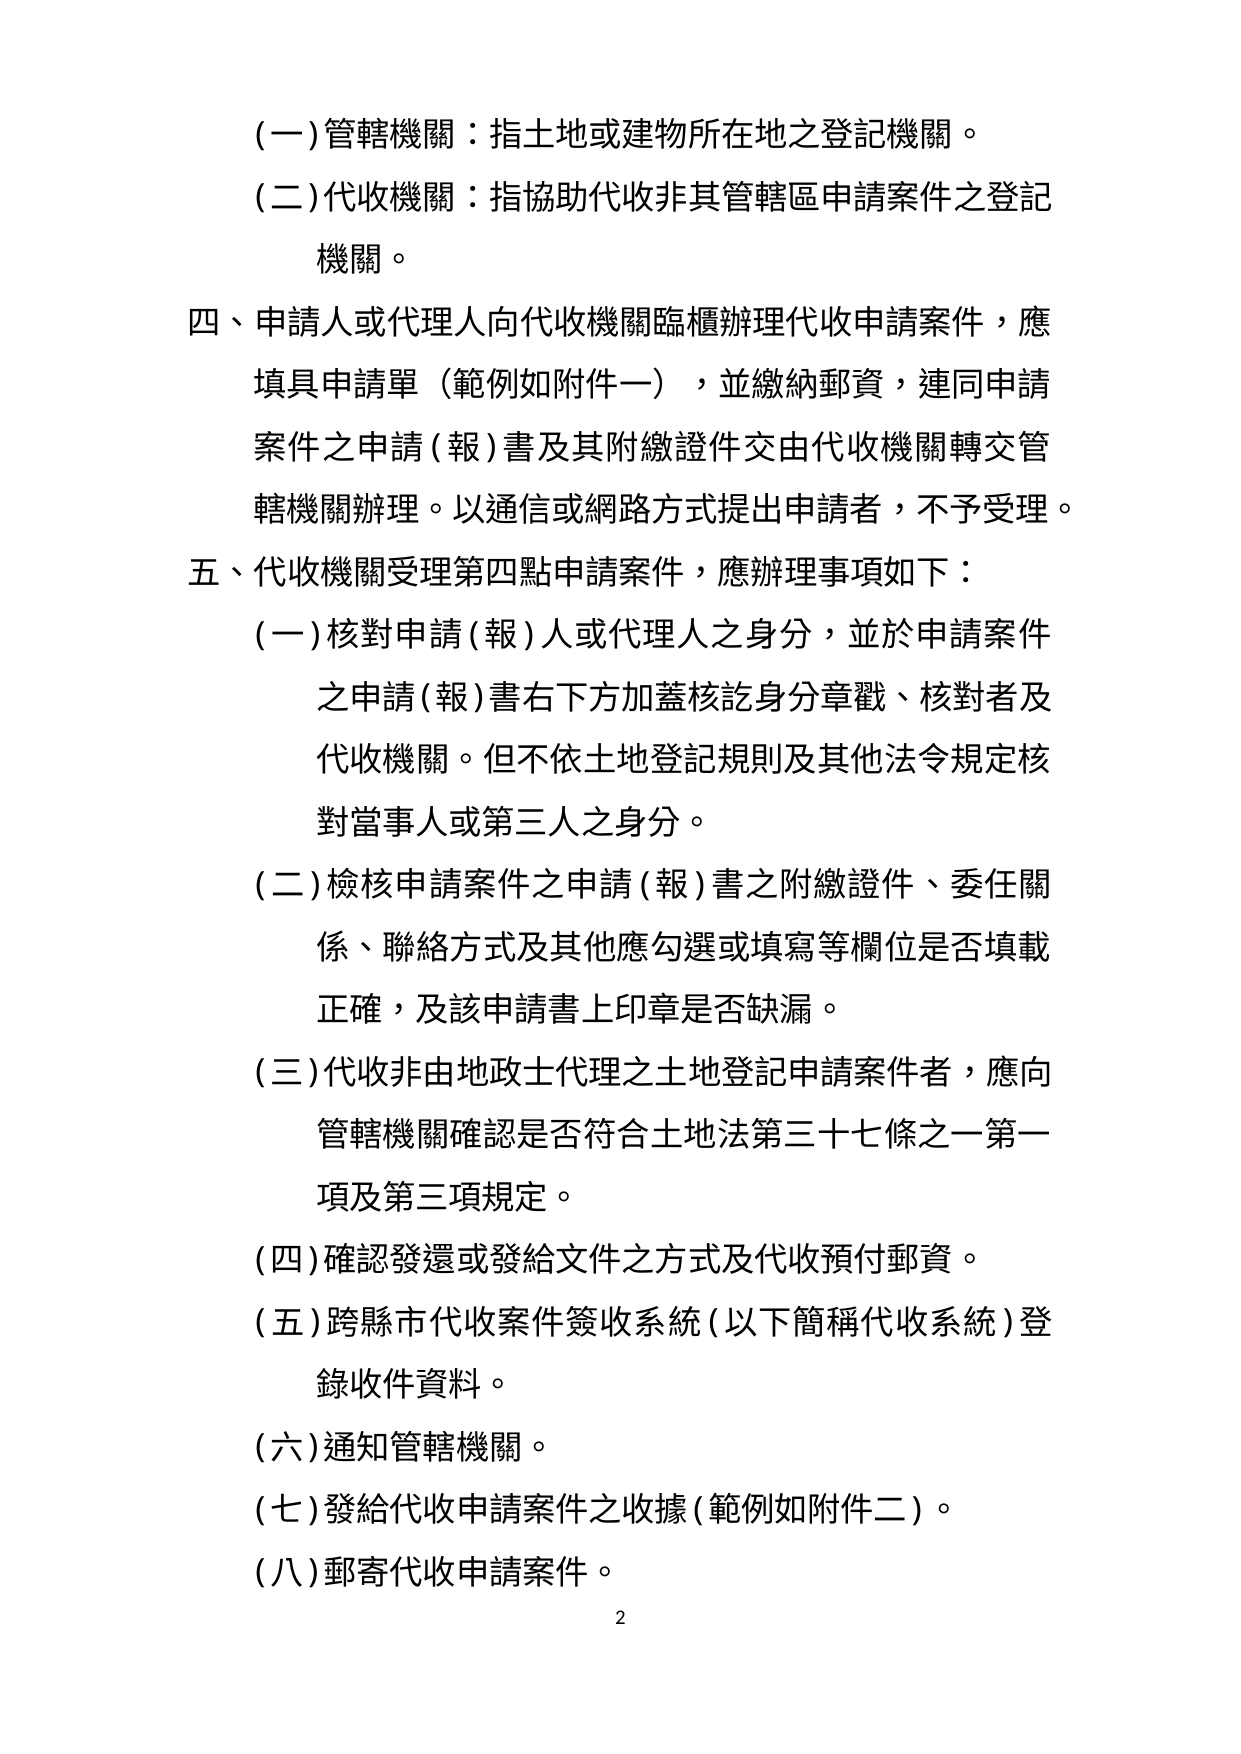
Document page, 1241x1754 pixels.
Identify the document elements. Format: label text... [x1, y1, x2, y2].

text (二)代收機關：指協助代收非其管轄區申請案件之登記機關。 [250, 153, 1053, 278]
text (一)核對申請(報)人或代理人之身分，並於申請案件之申請(報)書右下方加蓋核訖身分章戳、核對者及代收機關。但不依土地登記規則及其他法令規定核對當事人或第三人之身分。 [250, 590, 1053, 840]
text (八)郵寄代收申請案件。 [250, 1528, 1053, 1590]
text (三)代收非由地政士代理之土地登記申請案件者，應向管轄機關確認是否符合土地法第三十七條之一第一項及第三項規定。 [250, 1028, 1053, 1215]
text (二)檢核申請案件之申請(報)書之附繳證件、委任關係、聯絡方式及其他應勾選或填寫等欄位是否填載正確，及該申請書上印章是否缺漏。 [250, 840, 1053, 1028]
text 五、代收機關受理第四點申請案件，應辦理事項如下： [187, 528, 1053, 590]
text (七)發給代收申請案件之收據(範例如附件二)。 [250, 1465, 1053, 1528]
text (四)確認發還或發給文件之方式及代收預付郵資。 [250, 1215, 1053, 1278]
text (六)通知管轄機關。 [250, 1403, 1053, 1465]
text (五)跨縣市代收案件簽收系統(以下簡稱代收系統)登錄收件資料。 [250, 1278, 1053, 1403]
text 四、申請人或代理人向代收機關臨櫃辦理代收申請案件，應填具申請單（範例如附件一），並繳納郵資，連同申請案件之申請(報)書及其附繳證件交由代收機關轉交管轄機關辦理。以通信或網路方式提出申請者，不予受理。 [187, 278, 1053, 528]
text (一)管轄機關：指土地或建物所在地之登記機關。 [250, 90, 1053, 153]
